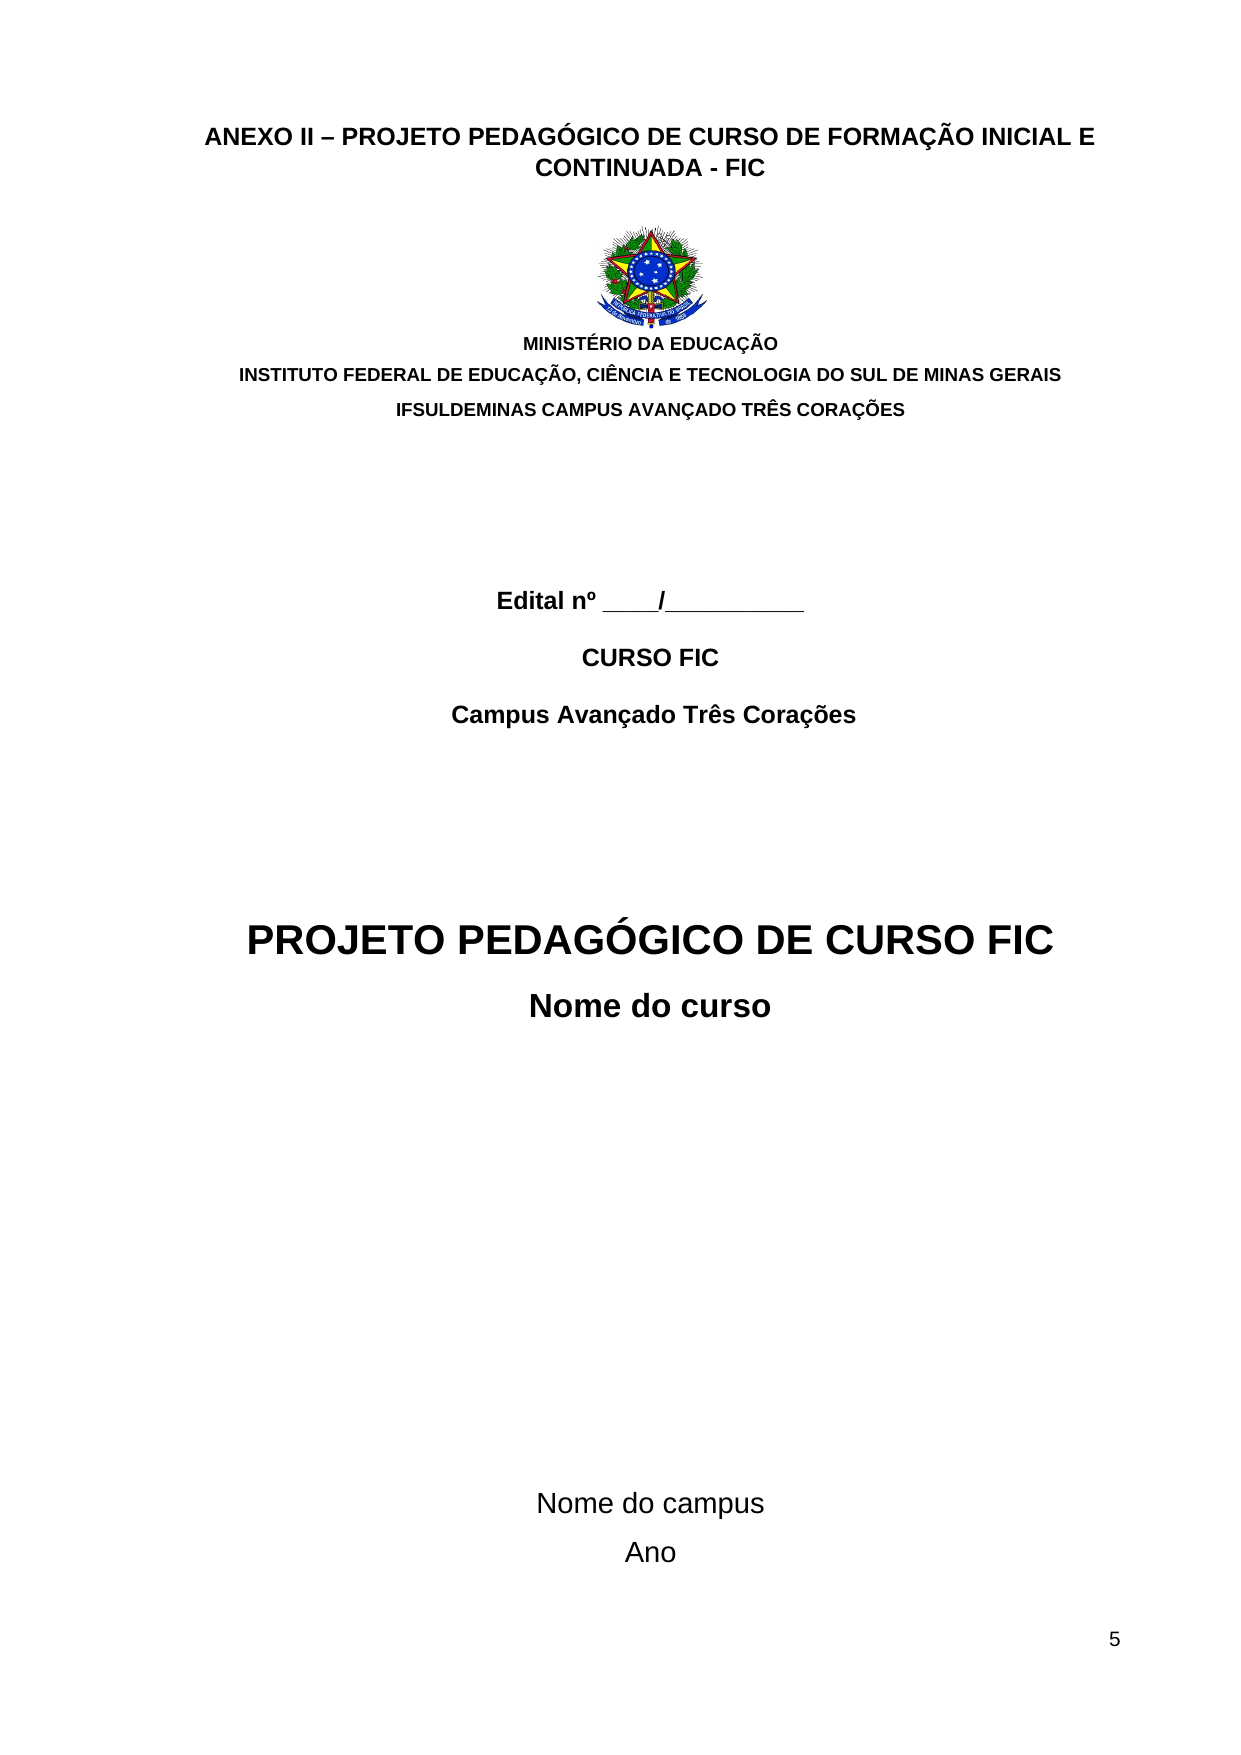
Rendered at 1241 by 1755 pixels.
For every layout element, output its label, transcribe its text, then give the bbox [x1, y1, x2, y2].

text Ano [166, 1536, 1135, 1569]
text PROJETO PEDAGÓGICO DE CURSO FIC [166, 915, 1135, 963]
subtitle ANEXO II – PROJETO PEDAGÓGICO DE CURSO DE FORMAÇÃO INICIAL E CONTINUADA - FIC [164, 122, 1135, 181]
text Campus Avançado Três Corações [166, 700, 1135, 729]
text Nome do campus [166, 1486, 1135, 1519]
text INSTITUTO FEDERAL DE EDUCAÇÃO, CIÊNCIA E TECNOLOGIA DO SUL DE MINAS GERAIS [166, 364, 1135, 386]
text CURSO FIC [166, 643, 1135, 672]
text IFSULDEMINAS CAMPUS AVANÇADO TRÊS CORAÇÕES [166, 399, 1135, 420]
text Nome do curso [164, 986, 1135, 1025]
text MINISTÉRIO DA EDUCAÇÃO [166, 332, 1135, 354]
text Edital nº ____/__________ [166, 586, 1135, 615]
